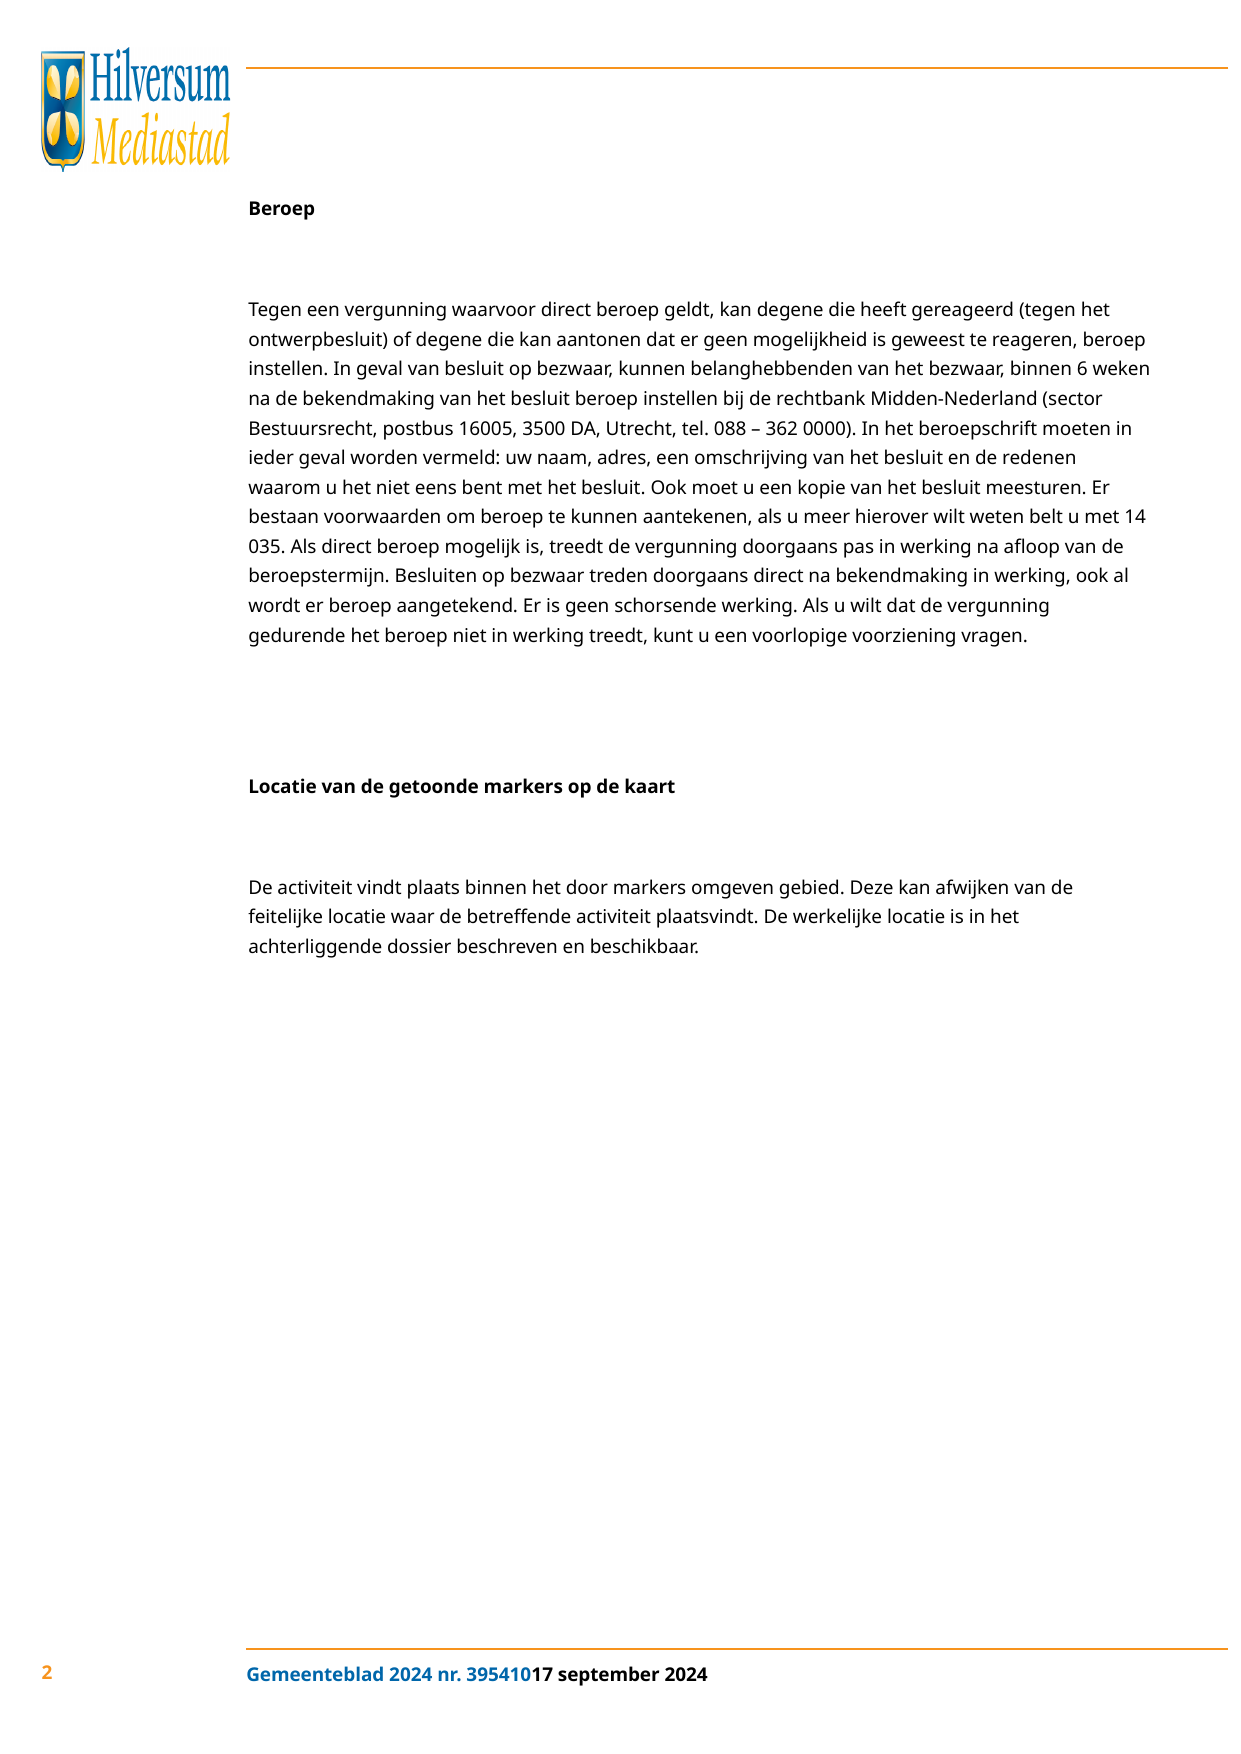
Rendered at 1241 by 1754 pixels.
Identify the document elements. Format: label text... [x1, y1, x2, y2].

text Locatie van de getoonde markers op de kaart [248, 773, 1152, 799]
picture [41, 47, 231, 172]
text Beroep [248, 196, 1152, 221]
text Tegen een vergunning waarvoor direct beroep geldt, kan degene die heeft gereageerd (tegen het ontwerpbesluit) of degene die kan aantonen dat er geen mogelijkheid is geweest te reageren, beroep instellen. In geval van besluit op bezwaar, kunnen belanghebbenden van het bezwaar, binnen 6 weken na de bekendmaking van het besluit beroep instellen bij de rechtbank Midden-Nederland (sector Bestuursrecht, postbus 16005, 3500 DA, Utrecht, tel. 088 – 362 0000). In het beroepschrift moeten in ieder geval worden vermeld: uw naam, adres, een omschrijving van het besluit en de redenen waarom u het niet eens bent met het besluit. Ook moet u een kopie van het besluit meesturen. Er bestaan voorwaarden om beroep te kunnen aantekenen, als u meer hierover wilt weten belt u met 14 035. Als direct beroep mogelijk is, treedt de vergunning doorgaans pas in werking na afloop van de beroepstermijn. Besluiten op bezwaar treden doorgaans direct na bekendmaking in werking, ook al wordt er beroep aangetekend. Er is geen schorsende werking. Als u wilt dat de vergunning gedurende het beroep niet in werking treedt, kunt u een voorlopige voorziening vragen. [248, 296, 1152, 648]
text De activiteit vindt plaats binnen het door markers omgeven gebied. Deze kan afwijken van de feitelijke locatie waar de betreffende activiteit plaatsvindt. De werkelijke locatie is in het achterliggende dossier beschreven en beschikbaar. [248, 874, 1152, 959]
